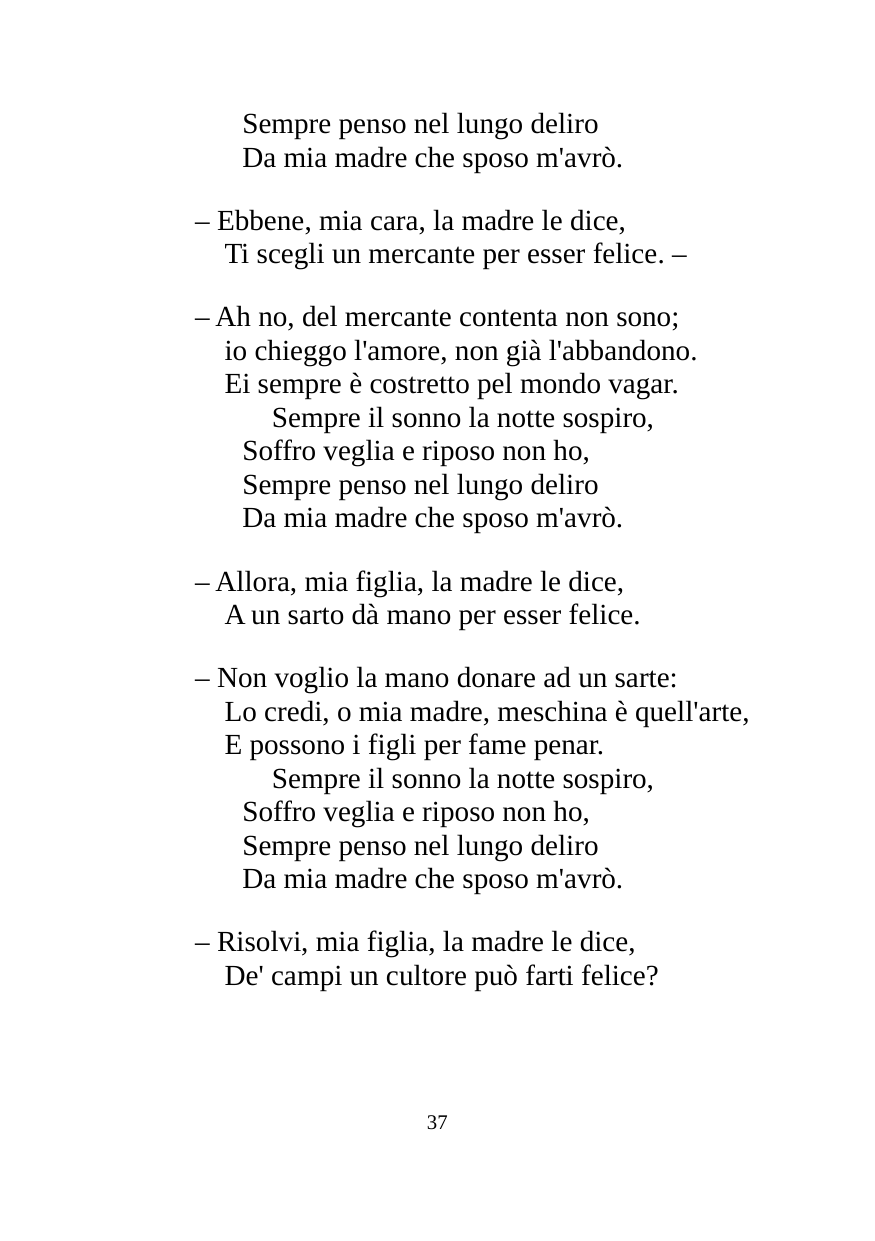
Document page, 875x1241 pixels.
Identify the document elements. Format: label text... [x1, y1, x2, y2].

text – Allora, mia figlia, la madre le dice, A un sarto dà mano per esser felice. [195, 564, 768, 631]
text – Ah no, del mercante contenta non sono; io chieggo l'amore, non già l'abbandono. Ei sempre è costretto pel mondo vagar. [195, 299, 768, 400]
text Sempre il sonno la notte sospiro, Soffro veglia e riposo non ho, Sempre penso nel lungo deliro Da mia madre che sposo m'avrò. [242, 761, 768, 895]
text Sempre il sonno la notte sospiro, Soffro veglia e riposo non ho, Sempre penso nel lungo deliro Da mia madre che sposo m'avrò. [242, 400, 768, 534]
text – Non voglio la mano donare ad un sarte: Lo credi, o mia madre, meschina è quell'arte, E possono i figli per fame penar. [195, 660, 768, 761]
text – Risolvi, mia figlia, la madre le dice, De' campi un cultore può farti felice? [195, 924, 768, 992]
text Sempre penso nel lungo deliro Da mia madre che sposo m'avrò. [242, 106, 768, 173]
text – Ebbene, mia cara, la madre le dice, Ti scegli un mercante per esser felice. – [195, 203, 768, 270]
